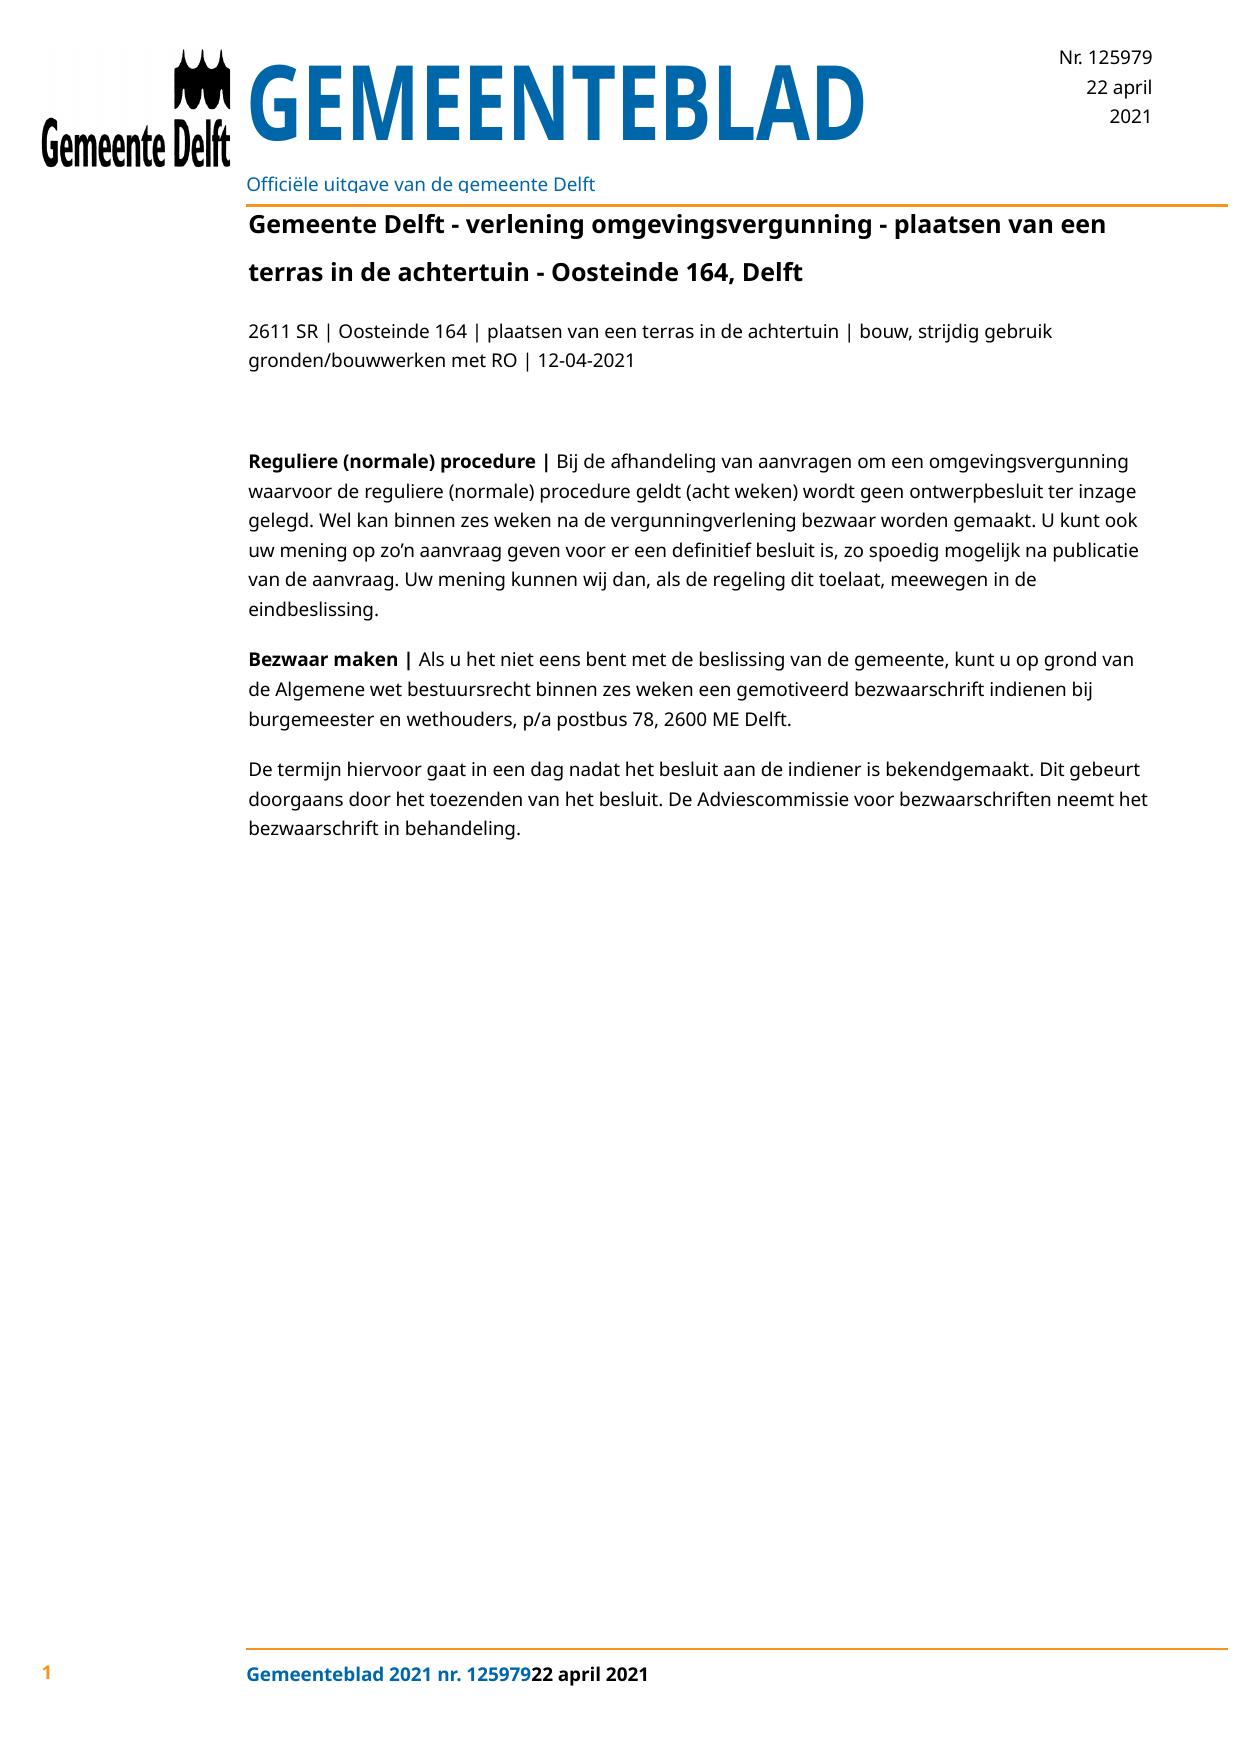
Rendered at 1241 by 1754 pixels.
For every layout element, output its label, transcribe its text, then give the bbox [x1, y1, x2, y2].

text Reguliere (normale) procedure | Bij de afhandeling van aanvragen om een omgevingsvergunning waarvoor de reguliere (normale) procedure geldt (acht weken) wordt geen ontwerpbesluit ter inzage gelegd. Wel kan binnen zes weken na de vergunningverlening bezwaar worden gemaakt. U kunt ook uw mening op zo’n aanvraag geven voor er een definitief besluit is, zo spoedig mogelijk na publicatie van de aanvraag. Uw mening kunnen wij dan, als de regeling dit toelaat, meewegen in de eindbeslissing. [248, 448, 1152, 622]
text De termijn hiervoor gaat in een dag nadat het besluit aan de indiener is bekendgemaakt. Dit gebeurt doorgaans door het toezenden van het besluit. De Adviescommissie voor bezwaarschriften neemt het bezwaarschrift in behandeling. [248, 756, 1152, 841]
text Gemeente Delft - verlening omgevingsvergunning - plaatsen van een terras in de achtertuin - Oosteinde 164, Delft [248, 207, 1152, 288]
picture [41, 47, 231, 172]
text 2611 SR | Oosteinde 164 | plaatsen van een terras in de achtertuin | bouw, strijdig gebruik gronden/bouwwerken met RO | 12-04-2021 [248, 318, 1152, 373]
text Bezwaar maken | Als u het niet eens bent met de beslissing van de gemeente, kunt u op grond van de Algemene wet bestuursrecht binnen zes weken een gemotiveerd bezwaarschrift indienen bij burgemeester en wethouders, p/a postbus 78, 2600 ME Delft. [248, 647, 1152, 732]
